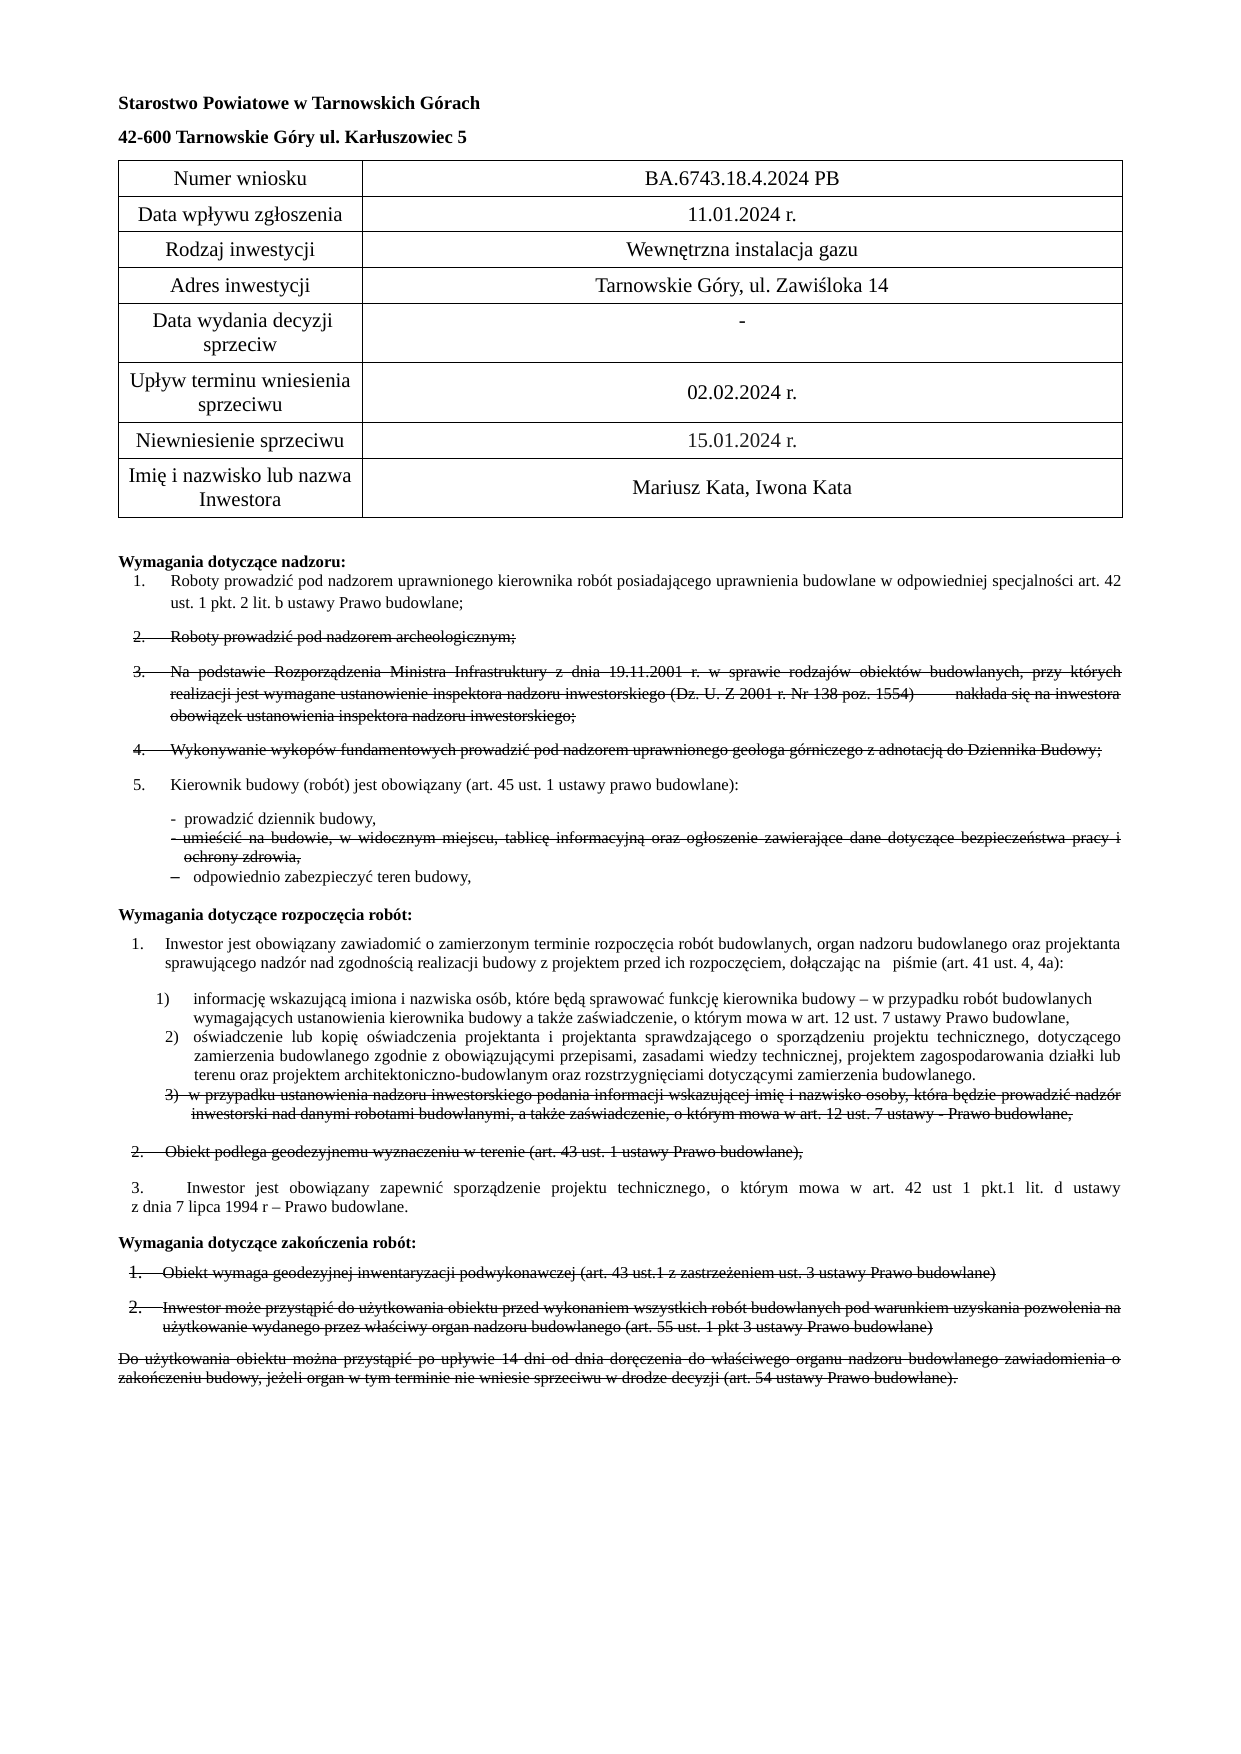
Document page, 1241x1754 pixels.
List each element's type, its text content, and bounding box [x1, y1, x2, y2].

table_cell 11.01.2024 r. [363, 197, 1122, 231]
list Roboty prowadzić pod nadzorem uprawnionego kierownika robót posiadającego uprawnienia budowlane w odpowiedniej specjalności art. 42 ust. 1 pkt. 2 lit. b ustawy Prawo budowlane; [133, 571, 1122, 612]
table_cell Imię i nazwisko lub nazwa Inwestora [119, 459, 362, 517]
table_cell Tarnowskie Góry, ul. Zawiśloka 14 [363, 268, 1122, 302]
list oświadczenie lub kopię oświadczenia projektanta i projektanta sprawdzającego o sporządzeniu projektu technicznego, dotyczącego zamierzenia budowlanego zgodnie z obowiązującymi przepisami, zasadami wiedzy technicznej, projektem zagospodarowania działki lub terenu oraz projektem architektoniczno-budowlanym oraz rozstrzygnięciami dotyczącymi zamierzenia budowlanego. [165, 1027, 1122, 1084]
table_cell 02.02.2024 r. [363, 363, 1122, 422]
table_cell 15.01.2024 r. [363, 423, 1122, 457]
list Na podstawie Rozporządzenia Ministra Infrastruktury z dnia 19.11.2001 r. w sprawie rodzajów obiektów budowlanych, przy których realizacji jest wymagane ustanowienie inspektora nadzoru inwestorskiego (Dz. U. Z 2001 r. Nr 138 poz. 1554) nakłada się na inwestora obowiązek ustanowienia inspektora nadzoru inwestorskiego; [133, 661, 1122, 672]
table_cell Data wpływu zgłoszenia [119, 197, 362, 231]
text - umieścić na budowie, w widocznym miejscu, tablicę informacyjną oraz ogłoszenie zawierające dane dotyczące bezpieczeństwa pracy i ochrony zdrowia, [171, 828, 1122, 866]
list Wykonywanie wykopów fundamentowych prowadzić pod nadzorem uprawnionego geologa górniczego z adnotacją do Dziennika Budowy; [133, 740, 1122, 759]
text Wymagania dotyczące nadzoru: [118, 551, 1122, 571]
text - prowadzić dziennik budowy, [170, 809, 1122, 828]
list Obiekt podlega geodezyjnemu wyznaczeniu w terenie (art. 43 ust. 1 ustawy Prawo budowlane), [131, 1142, 1122, 1161]
list informację wskazującą imiona i nazwiska osób, które będą sprawować funkcję kierownika budowy – w przypadku robót budowlanych wymagających ustanowienia kierownika budowy a także zaświadczenie, o którym mowa w art. 12 ust. 7 ustawy Prawo budowlane, [156, 988, 1122, 1027]
text Starostwo Powiatowe w Tarnowskich Górach [118, 92, 1122, 113]
list 3. Inwestor jest obowiązany zapewnić sporządzenie projektu technicznego, o którym mowa w art. 42 ust 1 pkt.1 lit. d ustawy z dnia 7 lipca 1994 r – Prawo budowlane. [131, 1178, 1122, 1216]
text 42-600 Tarnowskie Góry ul. Karłuszowiec 5 [118, 126, 1122, 147]
list Roboty prowadzić pod nadzorem archeologicznym; [133, 627, 1122, 646]
text Do użytkowania obiektu można przystąpić po upływie 14 dni od dnia doręczenia do właściwego organu nadzoru budowlanego zawiadomienia o zakończeniu budowy, jeżeli organ w tym terminie nie wniesie sprzeciwu w drodze decyzji (art. 54 ustawy Prawo budowlane). [118, 1349, 1122, 1387]
list Kierownik budowy (robót) jest obowiązany (art. 45 ust. 1 ustawy prawo budowlane): [133, 774, 1122, 793]
text 3) w przypadku ustanowienia nadzoru inwestorskiego podania informacji wskazującej imię i nazwisko osoby, która będzie prowadzić nadzór inwestorski nad danymi robotami budowlanymi, a także zaświadczenie, o którym mowa w art. 12 ust. 7 ustawy - Prawo budowlane, [165, 1084, 1122, 1123]
list Obiekt wymaga geodezyjnej inwentaryzacji podwykonawczej (art. 43 ust.1 z zastrzeżeniem ust. 3 ustawy Prawo budowlane) [128, 1261, 1122, 1283]
text Wymagania dotyczące zakończenia robót: [118, 1233, 1122, 1252]
list Inwestor jest obowiązany zawiadomić o zamierzonym terminie rozpoczęcia robót budowlanych, organ nadzoru budowlanego oraz projektanta sprawującego nadzór nad zgodnością realizacji budowy z projektem przed ich rozpoczęciem, dołączając na piśmie (art. 41 ust. 4, 4a): [131, 933, 1122, 972]
table_cell Adres inwestycji [119, 268, 362, 302]
table_cell - [363, 304, 1122, 362]
table_header Numer wniosku [119, 161, 362, 196]
list odpowiednio zabezpieczyć teren budowy, [170, 866, 1122, 886]
list Inwestor może przystąpić do użytkowania obiektu przed wykonaniem wszystkich robót budowlanych pod warunkiem uzyskania pozwolenia na użytkowanie wydanego przez właściwy organ nadzoru budowlanego (art. 55 ust. 1 pkt 3 ustawy Prawo budowlane) [128, 1296, 1122, 1336]
table_cell Mariusz Kata, Iwona Kata [363, 459, 1122, 517]
table_header BA.6743.18.4.2024 PB [363, 161, 1122, 196]
table_cell Rodzaj inwestycji [119, 232, 362, 267]
table_cell Upływ terminu wniesienia sprzeciwu [119, 363, 362, 422]
list Na podstawie Rozporządzenia Ministra Infrastruktury z dnia 19.11.2001 r. w sprawie rodzajów obiektów budowlanych, przy których realizacji jest wymagane ustanowienie inspektora nadzoru inwestorskiego (Dz. U. Z 2001 r. Nr 138 poz. 1554) nakłada się na inwestora obowiązek ustanowienia inspektora nadzoru inwestorskiego; [133, 673, 1122, 724]
text Wymagania dotyczące rozpoczęcia robót: [118, 905, 1122, 924]
table_cell Wewnętrzna instalacja gazu [363, 232, 1122, 267]
table_cell Niewniesienie sprzeciwu [119, 423, 362, 457]
table_cell Data wydania decyzji sprzeciw [119, 304, 362, 362]
